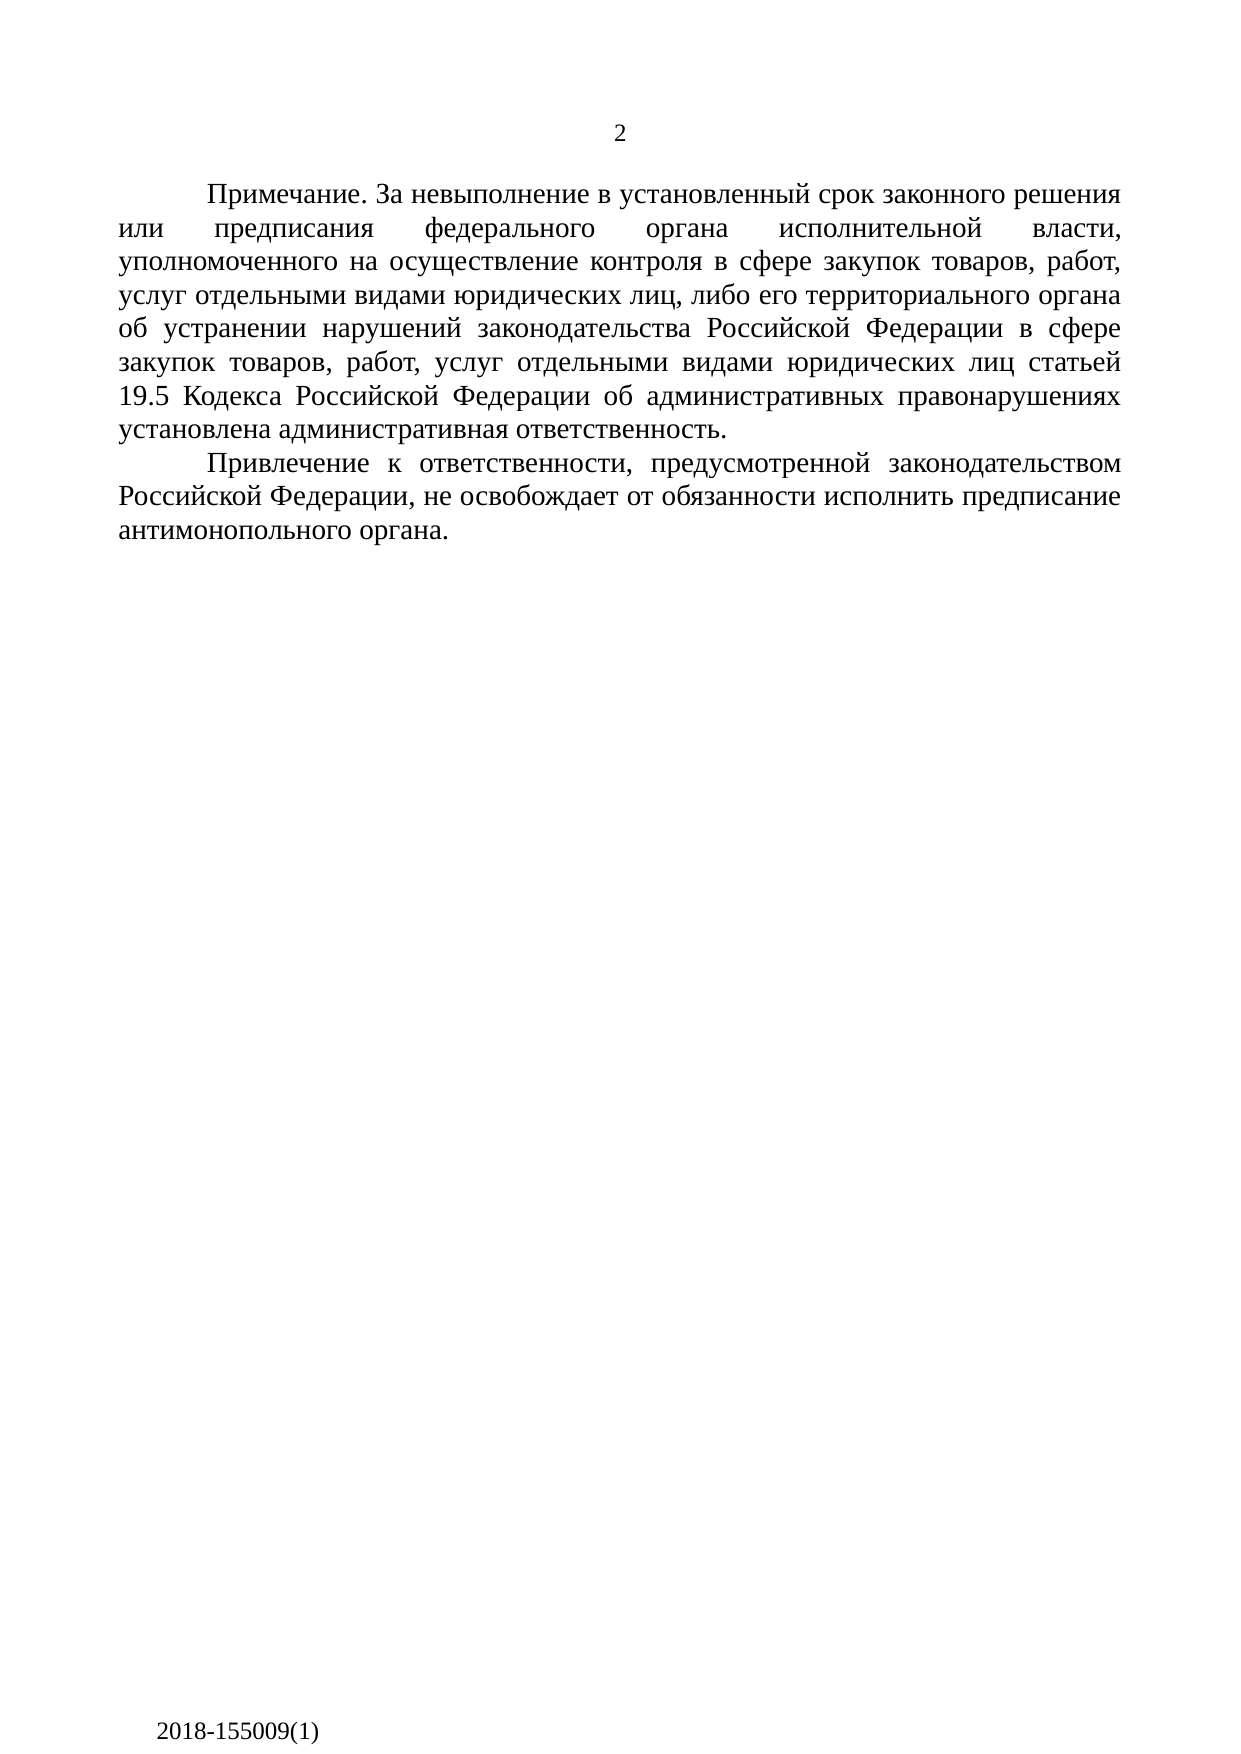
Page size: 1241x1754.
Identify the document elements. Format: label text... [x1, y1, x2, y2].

text Примечание. За невыполнение в установленный срок законного решения или предписания федерального органа исполнительной власти, уполномоченного на осуществление контроля в сфере закупок товаров, работ, услуг отдельными видами юридических лиц, либо его территориального органа об устранении нарушений законодательства Российской Федерации в сфере закупок товаров, работ, услуг отдельными видами юридических лиц статьей 19.5 Кодекса Российской Федерации об административных правонарушениях установлена административная ответственность. [118, 176, 1122, 445]
text Привлечение к ответственности, предусмотренной законодательством Российской Федерации, не освобождает от обязанности исполнить предписание антимонопольного органа. [118, 445, 1122, 545]
